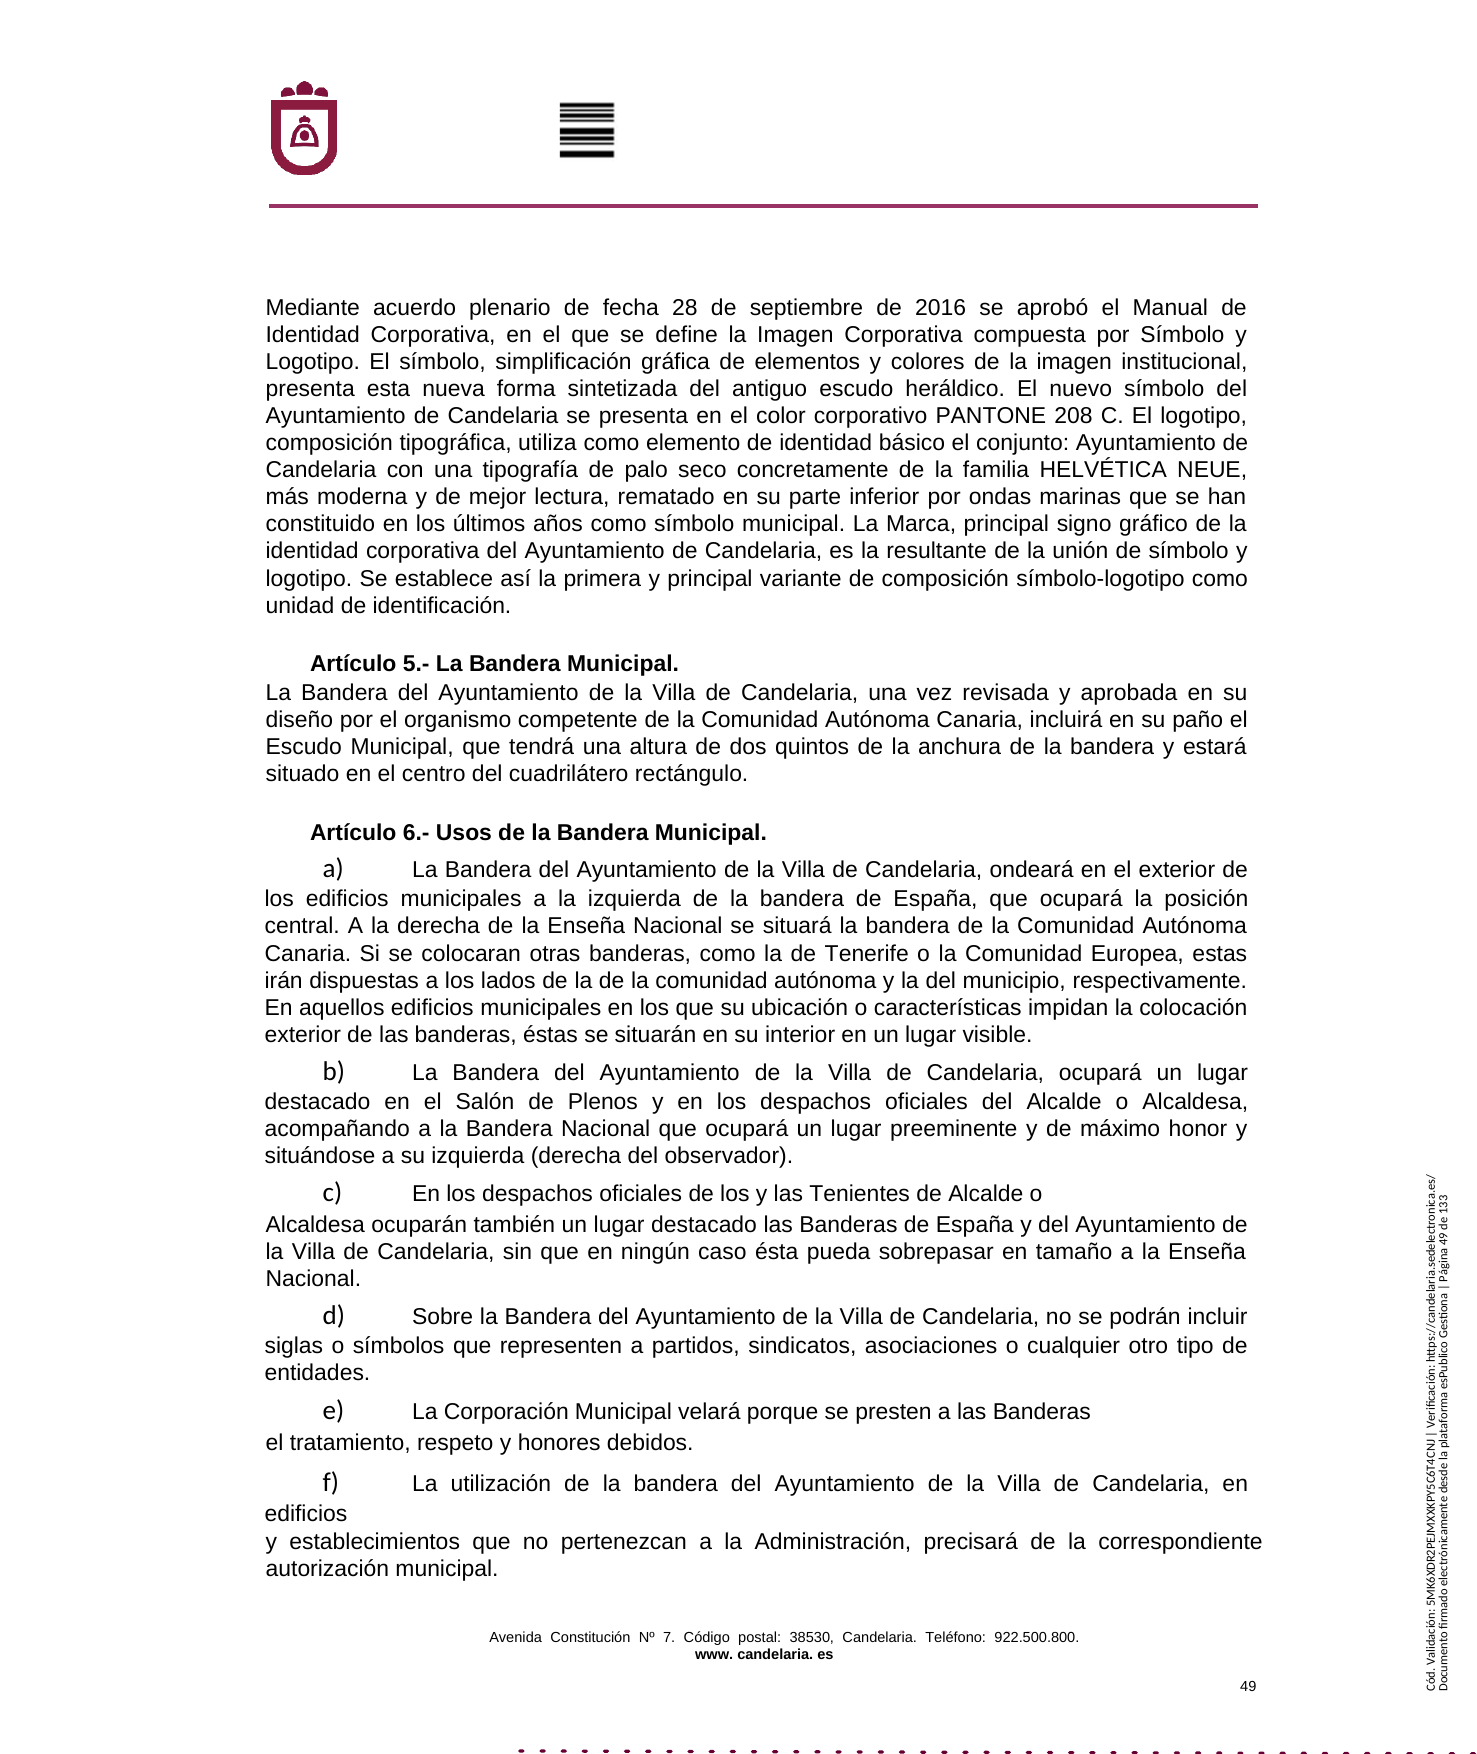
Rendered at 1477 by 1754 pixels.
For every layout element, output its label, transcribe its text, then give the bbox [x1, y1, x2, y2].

list La Corporación Municipal velará porque se presten a las Banderas [264, 1393, 1249, 1426]
list En los despachos oficiales de los y las Tenientes de Alcalde o [264, 1176, 1249, 1209]
text Mediante acuerdo plenario de fecha 28 de septiembre de 2016 se aprobó el Manual de Identidad Corporativa, en el que se define la Imagen Corporativa compuesta por Símbolo y Logotipo. El símbolo, simplificación gráfica de elementos y colores de la imagen institucional, presenta esta nueva forma sintetizada del antiguo escudo heráldico. El nuevo símbolo del Ayuntamiento de Candelaria se presenta en el color corporativo PANTONE 208 C. El logotipo, composición tipográfica, utiliza como elemento de identidad básico el conjunto: Ayuntamiento de Candelaria con una tipografía de palo seco concretamente de la familia HELVÉTICA NEUE, más moderna y de mejor lectura, rematado en su parte inferior por ondas marinas que se han constituido en los últimos años como símbolo municipal. La Marca, principal signo gráfico de la identidad corporativa del Ayuntamiento de Candelaria, es la resultante de la unión de símbolo y logotipo. Se establece así la primera y principal variante de composición símbolo-logotipo como unidad de identificación. [265, 294, 1248, 618]
text La Bandera del Ayuntamiento de la Villa de Candelaria, una vez revisada y aprobada en su diseño por el organismo competente de la Comunidad Autónoma Canaria, incluirá en su paño el Escudo Municipal, que tendrá una altura de dos quintos de la anchura de la bandera y estará situado en el centro del cuadrilátero rectángulo. [265, 678, 1248, 786]
text el tratamiento, respeto y honores debidos. [265, 1429, 1263, 1455]
list La Bandera del Ayuntamiento de la Villa de Candelaria, ocupará un lugar destacado en el Salón de Plenos y en los despachos oficiales del Alcalde o Alcaldesa, acompañando a la Bandera Nacional que ocupará un lugar preeminente y de máximo honor y situándose a su izquierda (derecha del observador). [264, 1054, 1249, 1169]
list La utilización de la bandera del Ayuntamiento de la Villa de Candelaria, en edificios [264, 1465, 1249, 1526]
text Artículo 6.- Usos de la Bandera Municipal. [310, 817, 1263, 845]
text Artículo 5.- La Bandera Municipal. [310, 648, 1263, 677]
list Sobre la Bandera del Ayuntamiento de la Villa de Candelaria, no se podrán incluir siglas o símbolos que representen a partidos, sindicatos, asociaciones o cualquier otro tipo de entidades. [264, 1298, 1249, 1386]
text y establecimientos que no pertenezcan a la Administración, precisará de la correspondiente autorización municipal. [265, 1528, 1263, 1582]
list La Bandera del Ayuntamiento de la Villa de Candelaria, ondeará en el exterior de los edificios municipales a la izquierda de la bandera de España, que ocupará la posición central. A la derecha de la Enseña Nacional se situará la bandera de la Comunidad Autónoma Canaria. Si se colocaran otras banderas, como la de Tenerife o la Comunidad Europea, estas irán dispuestas a los lados de la de la comunidad autónoma y la del municipio, respectivamente. En aquellos edificios municipales en los que su ubicación o características impidan la colocación exterior de las banderas, éstas se situarán en su interior en un lugar visible. [264, 852, 1249, 1047]
text Alcaldesa ocuparán también un lugar destacado las Banderas de España y del Ayuntamiento de la Villa de Candelaria, sin que en ningún caso ésta pueda sobrepasar en tamaño a la Enseña Nacional. [265, 1211, 1248, 1292]
